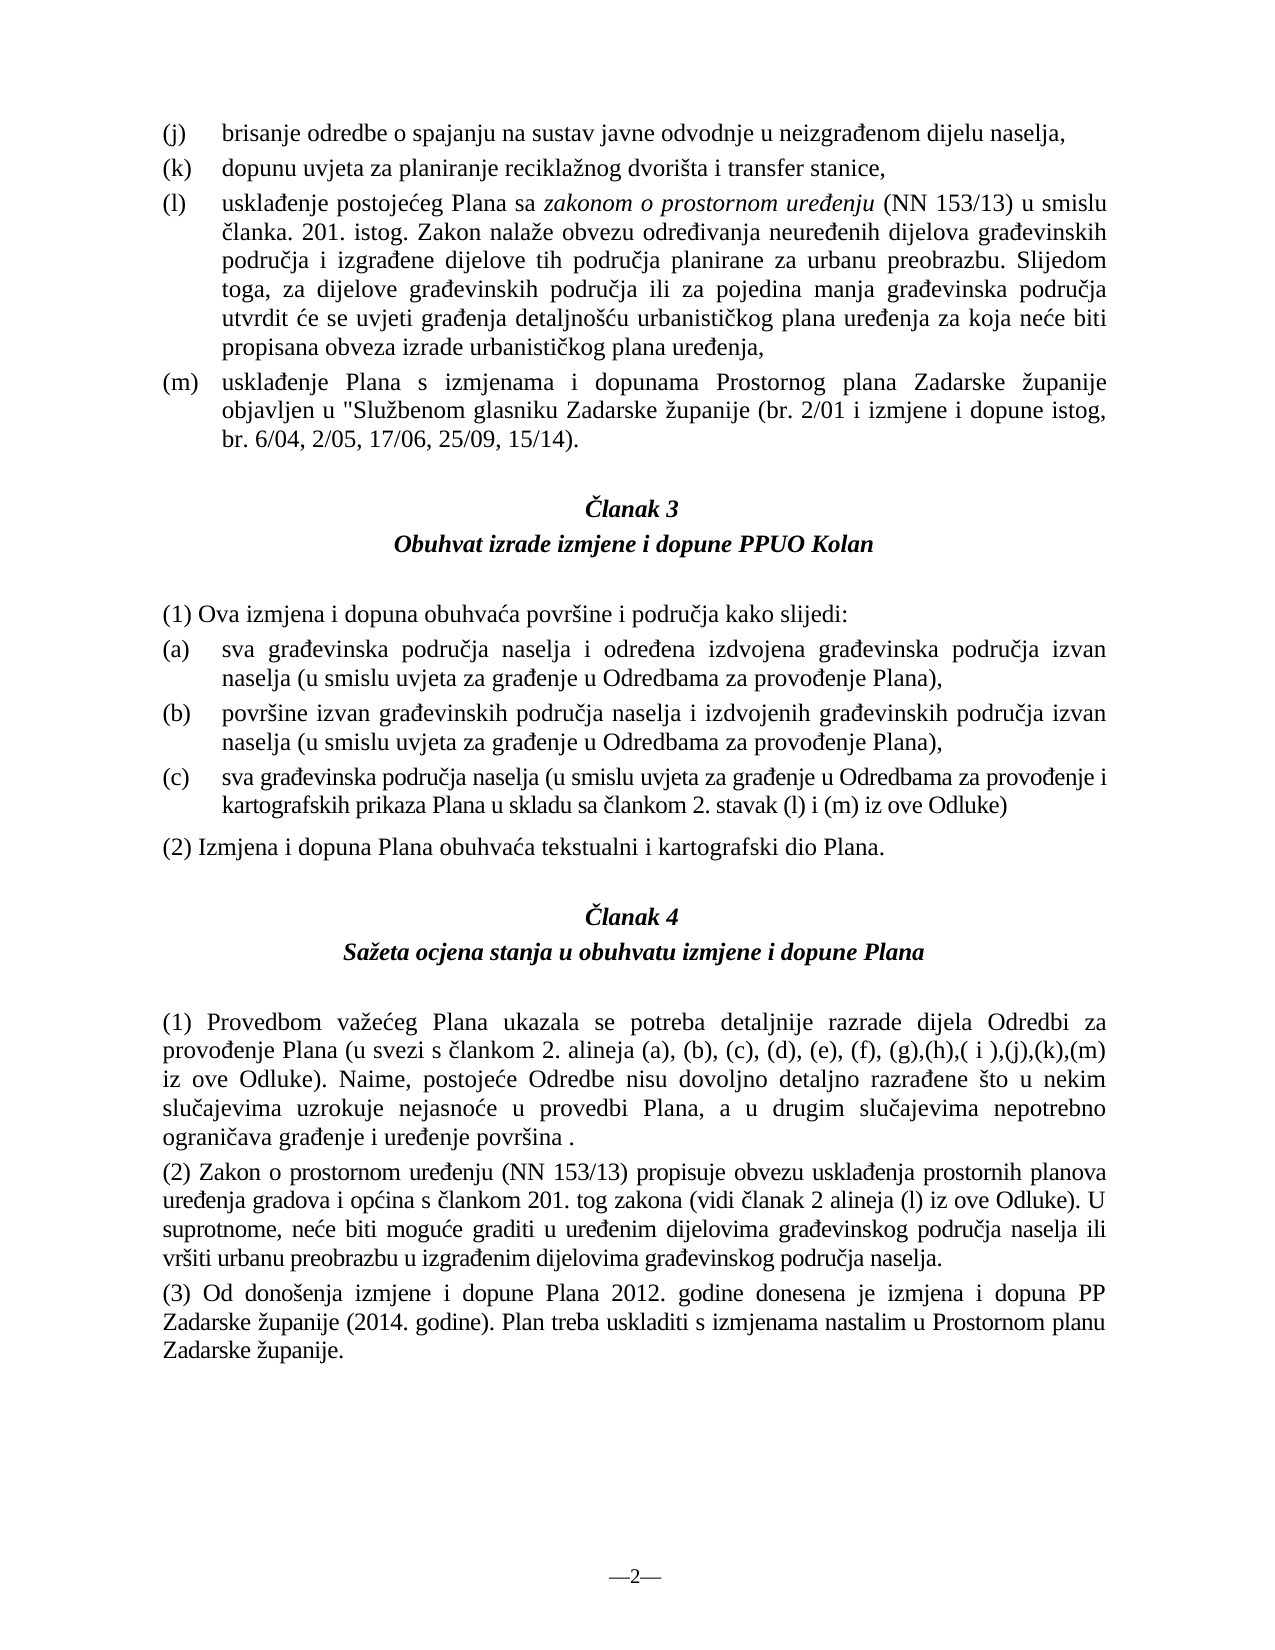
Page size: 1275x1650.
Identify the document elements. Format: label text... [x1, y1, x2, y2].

text (2) Izmjena i dopuna Plana obuhvaća tekstualni i kartografski dio Plana. [162, 832, 1107, 861]
list površine izvan građevinskih područja naselja i izdvojenih građevinskih područja izvan naselja (u smislu uvjeta za građenje u Odredbama za provođenje Plana), [162, 698, 1107, 756]
list usklađenje postojećeg Plana sa zakonom o prostornom uređenju (NN 153/13) u smislu članka. 201. istog. Zakon nalaže obvezu određivanja neuređenih dijelova građevinskih područja i izgrađene dijelove tih područja planirane za urbanu preobrazbu. Slijedom toga, za dijelove građevinskih područja ili za pojedina manja građevinska područja utvrdit će se uvjeti građenja detaljnošću urbanističkog plana uređenja za koja neće biti propisana obveza izrade urbanističkog plana uređenja, [162, 188, 1107, 361]
list sva građevinska područja naselja i određena izdvojena građevinska područja izvan naselja (u smislu uvjeta za građenje u Odredbama za provođenje Plana), [162, 634, 1107, 692]
text (3) Od donošenja izmjene i dopune Plana 2012. godine donesena je izmjena i dopuna PP Zadarske županije (2014. godine). Plan treba uskladiti s izmjenama nastalim u Prostornom planu Zadarske županije. [162, 1278, 1107, 1364]
text (1) Provedbom važećeg Plana ukazala se potreba detaljnije razrade dijela Odredbi za provođenje Plana (u svezi s člankom 2. alineja (a), (b), (c), (d), (e), (f), (g),(h),( i ),(j),(k),(m) iz ove Odluke). Naime, postojeće Odredbe nisu dovoljno detaljno razrađene što u nekim slučajevima uzrokuje nejasnoće u provedbi Plana, a u drugim slučajevima nepotrebno ograničava građenje i uređenje površina . [162, 1007, 1107, 1151]
list dopunu uvjeta za planiranje reciklažnog dvorišta i transfer stanice, [162, 153, 1107, 182]
list brisanje odredbe o spajanju na sustav javne odvodnje u neizgrađenom dijelu naselja, [162, 118, 1107, 147]
text (2) Zakon o prostornom uređenju (NN 153/13) propisuje obvezu usklađenja prostornih planova uređenja gradova i općina s člankom 201. tog zakona (vidi članak 2 alineja (l) iz ove Odluke). U suprotnome, neće biti moguće graditi u uređenim dijelovima građevinskog područja naselja ili vršiti urbanu preobrazbu u izgrađenim dijelovima građevinskog područja naselja. [162, 1157, 1107, 1272]
text Članak 4 [162, 902, 1107, 931]
text Sažeta ocjena stanja u obuhvatu izmjene i dopune Plana [162, 937, 1107, 966]
list usklađenje Plana s izmjenama i dopunama Prostornog plana Zadarske županije objavljen u "Službenom glasniku Zadarske županije (br. 2/01 i izmjene i dopune istog, br. 6/04, 2/05, 17/06, 25/09, 15/14). [162, 367, 1107, 453]
text Obuhvat izrade izmjene i dopune PPUO Kolan [162, 529, 1107, 558]
list sva građevinska područja naselja (u smislu uvjeta za građenje u Odredbama za provođenje i kartografskih prikaza Plana u skladu sa člankom 2. stavak (l) i (m) iz ove Odluke) [162, 762, 1107, 819]
text Članak 3 [162, 494, 1107, 523]
text (1) Ova izmjena i dopuna obuhvaća površine i područja kako slijedi: [162, 599, 1107, 628]
